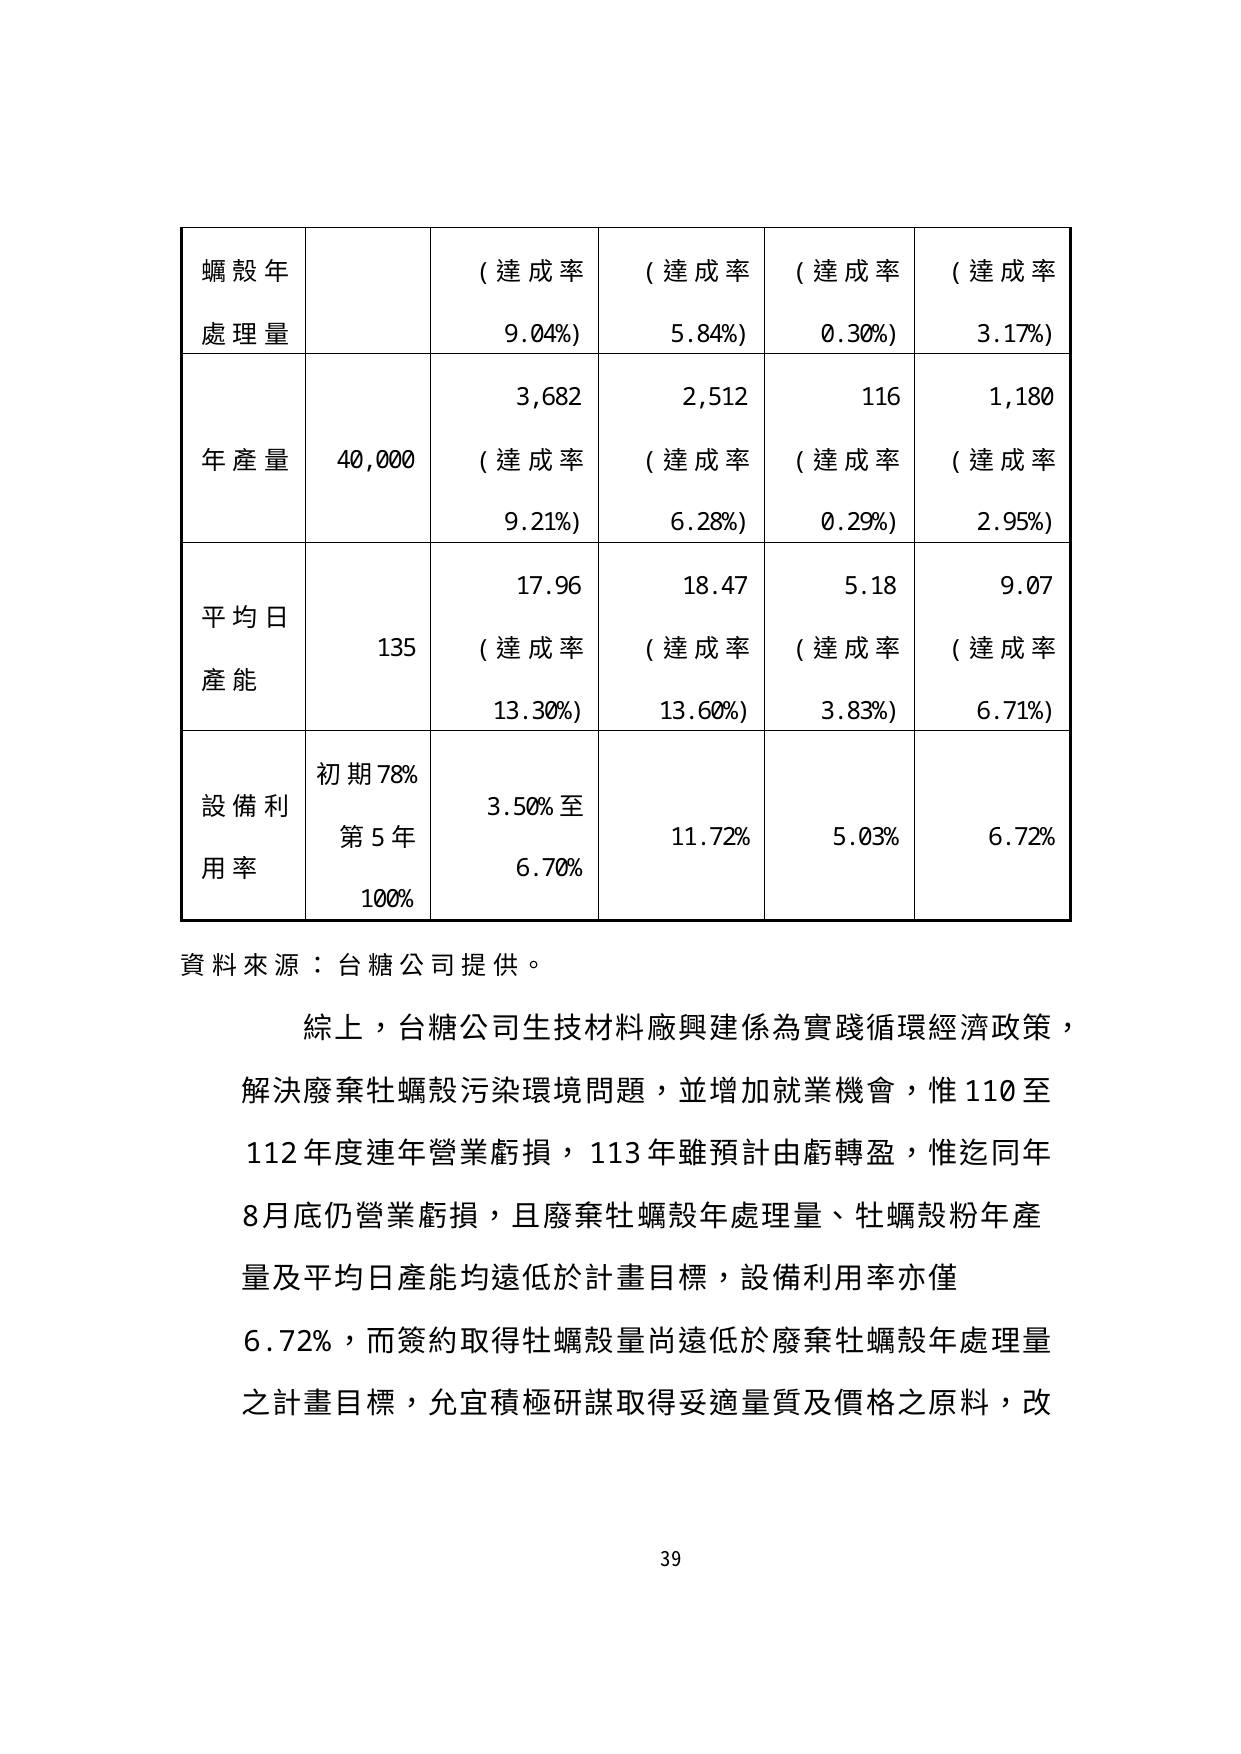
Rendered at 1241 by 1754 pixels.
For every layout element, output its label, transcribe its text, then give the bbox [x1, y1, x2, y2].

table_cell 3.50%至6.70% [431, 731, 598, 919]
table_cell (達成率3.17%) [915, 228, 1069, 353]
table_cell 5.18 (達成率3.83%) [765, 543, 914, 730]
table_cell 3,682 (達成率9.21%) [431, 354, 598, 542]
table_cell 設備利用率 [183, 731, 305, 919]
table_cell 年產量 [183, 354, 305, 542]
table_cell 初期78% 第5年100% [306, 731, 430, 919]
table_cell (達成率0.30%) [765, 228, 914, 353]
table_cell 40,000 [306, 354, 430, 542]
table_cell 11.72% [599, 731, 764, 919]
table_cell 2,512 (達成率6.28%) [599, 354, 764, 542]
table_cell 135 [306, 543, 430, 730]
table_cell (達成率9.04%) [431, 228, 598, 353]
text 資料來源：台糖公司提供。 [177, 922, 1063, 984]
table_cell [306, 228, 430, 353]
table_cell 5.03% [765, 731, 914, 919]
text 綜上，台糖公司生技材料廠興建係為實踐循環經濟政策，解決廢棄牡蠣殼污染環境問題，並增加就業機會，惟110至112年度連年營業虧損，113年雖預計由虧轉盈，惟迄同年8月底仍營業虧損，且廢棄牡蠣殼年處理量、牡蠣殼粉年產量及平均日產能均遠低於計畫目標，設備利用率亦僅6.72%，而簽約取得牡蠣殼量尚遠低於廢棄牡蠣殼年處理量之計畫目標，允宜積極研謀取得妥適量質及價格之原料，改善營業虧損，俾達成生技材料廠興建目標。 [236, 984, 1063, 1422]
table_cell 9.07 (達成率6.71%) [915, 543, 1069, 730]
table_cell 18.47 (達成率13.60%) [599, 543, 764, 730]
table_cell 平均日產能 [183, 543, 305, 730]
table_cell 1,180 (達成率2.95%) [915, 354, 1069, 542]
table_cell 6.72% [915, 731, 1069, 919]
table_cell (達成率5.84%) [599, 228, 764, 353]
table_cell 116 (達成率0.29%) [765, 354, 914, 542]
table_cell 蠣殼年處理量 [183, 228, 305, 353]
table_cell 17.96 (達成率13.30%) [431, 543, 598, 730]
